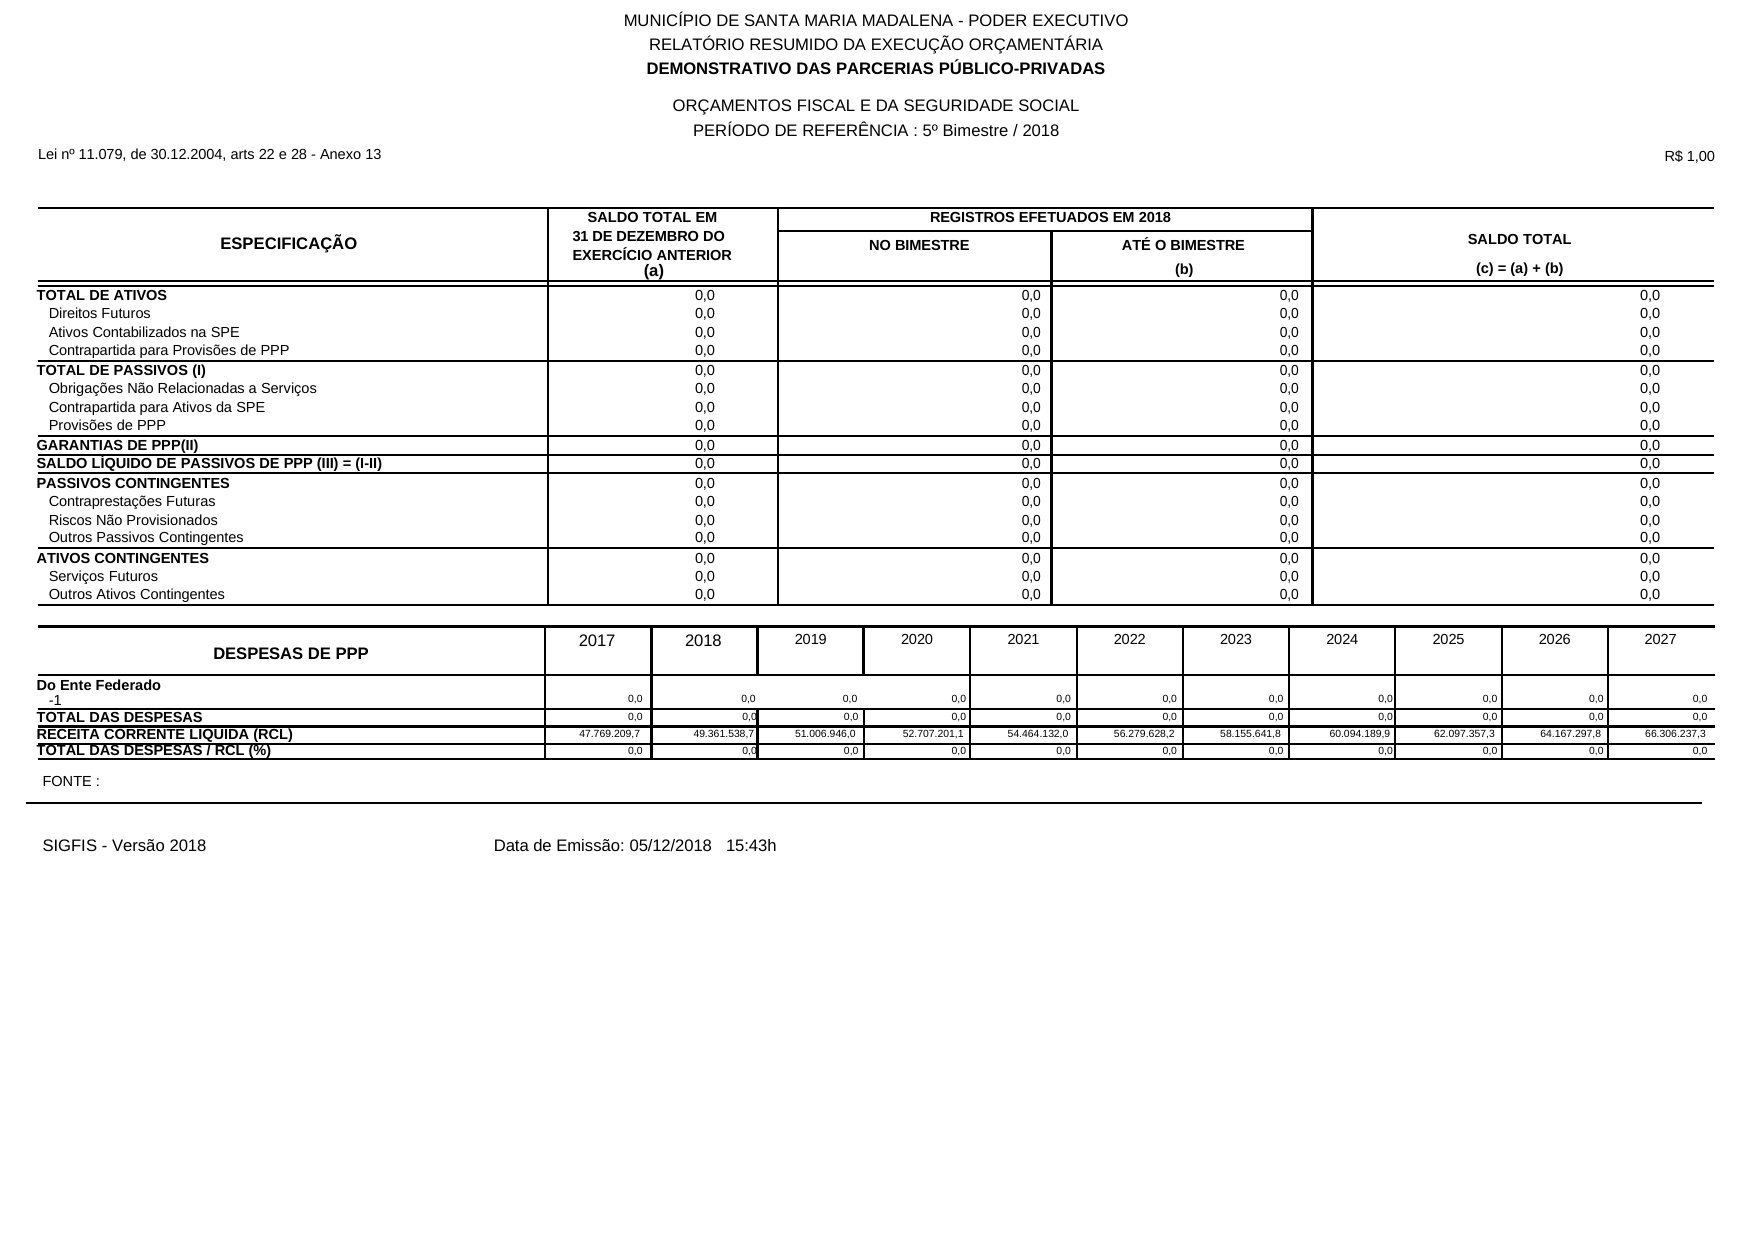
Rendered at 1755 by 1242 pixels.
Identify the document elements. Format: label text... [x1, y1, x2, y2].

table_cell 0,0 [779, 380, 1050, 398]
table_cell 0,0 [759, 745, 863, 758]
table_cell 0,0 [1053, 324, 1311, 342]
table_cell 0,0 [1609, 710, 1715, 725]
table_cell 0,0 [779, 567, 1050, 586]
table_cell 0,0 [653, 676, 757, 708]
table_cell 0,0 [1314, 380, 1713, 398]
table_cell 0,0 [549, 417, 777, 435]
table_cell 0,0 [549, 305, 777, 323]
table_cell 0,0 [864, 676, 969, 708]
table_cell 0,0 [1053, 567, 1311, 586]
table_cell PASSIVOS CONTINGENTES [38, 474, 547, 492]
table_cell 47.769.209,7 [546, 728, 650, 742]
table_cell 0,0 [865, 710, 969, 725]
text ORÇAMENTOS FISCAL E DA SEGURIDADE SOCIAL PERÍODO DE REFERÊNCIA : 5º Bimestre / 2018 [672, 96, 1079, 140]
table_cell ATÉ O BIMESTRE (b) [1053, 232, 1311, 279]
table_header 2019 [759, 628, 862, 674]
table_header 2026 [1503, 628, 1607, 674]
table_cell Ativos Contabilizados na SPE [38, 324, 547, 342]
table_cell 0,0 [1184, 710, 1288, 725]
table_header 2020 [865, 628, 969, 674]
table_cell TOTAL DE ATIVOS [38, 287, 547, 305]
table_cell GARANTIAS DE PPP(II) [38, 437, 547, 453]
table_header 2021 [971, 628, 1076, 674]
table_cell 0,0 [779, 456, 1050, 472]
table_cell TOTAL DAS DESPESAS [38, 710, 544, 725]
table_cell 0,0 [758, 676, 864, 708]
table_cell 0,0 [1290, 676, 1394, 708]
table_cell 0,0 [1053, 492, 1311, 511]
table_cell 0,0 [971, 676, 1076, 708]
text Lei nº 11.079, de 30.12.2004, arts 22 e 28 - Anexo 13 R$ 1,00 [26, 146, 1727, 165]
table_cell Contrapartida para Provisões de PPP [38, 342, 547, 360]
table_cell 0,0 [549, 399, 777, 417]
table_cell 0,0 [549, 530, 777, 547]
table_cell 0,0 [1290, 710, 1394, 725]
table_cell SALDO LÍQUIDO DE PASSIVOS DE PPP (III) = (I-II) [38, 456, 547, 472]
table_cell 0,0 [779, 511, 1050, 530]
table_cell TOTAL DAS DESPESAS / RCL (%) [268, 745, 544, 758]
table_cell 0,0 [1396, 745, 1501, 758]
table_cell 0,0 [1314, 342, 1713, 360]
table_cell 0,0 [1314, 511, 1713, 530]
table_cell 62.097.357,3 [1396, 728, 1501, 742]
table_cell 56.279.628,2 [1078, 728, 1182, 742]
table_cell 0,0 [779, 549, 1050, 567]
table_cell 0,0 [779, 417, 1050, 435]
table_cell TOTAL DAS DESPESAS / RCL (%) [38, 745, 250, 758]
table_cell 0,0 [1053, 511, 1311, 530]
table_cell 0,0 [1396, 710, 1501, 725]
table_cell 0,0 [549, 586, 777, 603]
table_cell RECEITA CORRENTE LIQUIDA (RCL) [290, 728, 544, 742]
table_cell RECEITA CORRENTE LIQUIDA (RCL) [38, 728, 256, 742]
text FONTE : [42, 773, 1727, 790]
table_cell Serviços Futuros [38, 567, 547, 586]
table_cell 66.306.237,3 [1609, 728, 1715, 742]
table_header 2022 [1078, 628, 1182, 674]
table_cell 0,0 [865, 745, 969, 758]
table_cell 0,0 [1078, 710, 1182, 725]
table_cell 0,0 [1290, 745, 1394, 758]
table_cell 0,0 [1053, 474, 1311, 492]
table_cell 0,0 [653, 710, 756, 725]
table_cell Contraprestações Futuras [38, 492, 547, 511]
table_cell 64.167.297,8 [1503, 728, 1607, 742]
table_cell 0,0 [779, 342, 1050, 360]
table_cell 0,0 [549, 380, 777, 398]
table_cell 0,0 [1053, 586, 1311, 603]
table_cell 0,0 [549, 492, 777, 511]
table_cell 0,0 [1314, 549, 1713, 567]
table_cell 0,0 [759, 710, 863, 725]
table_header 2017 [546, 628, 650, 674]
table_cell 0,0 [549, 437, 777, 453]
table_cell 0,0 [779, 474, 1050, 492]
table_cell 0,0 [1314, 287, 1713, 305]
table_cell TOTAL DE PASSIVOS (I) [38, 362, 547, 380]
table_cell Direitos Futuros [38, 305, 547, 323]
table_cell 0,0 [549, 456, 777, 472]
table_cell Outros Ativos Contingentes [38, 586, 547, 603]
table_cell 0,0 [1503, 745, 1607, 758]
table_cell 0,0 [1053, 417, 1311, 435]
table_cell 0,0 [1053, 287, 1311, 305]
table_cell 0,0 [549, 511, 777, 530]
table_cell 0,0 [1053, 530, 1311, 547]
table_cell 0,0 [1503, 676, 1607, 708]
table_cell 0,0 [653, 745, 756, 758]
table_header 2018 [653, 628, 756, 674]
table_cell 0,0 [779, 586, 1050, 603]
table_cell 0,0 [549, 324, 777, 342]
text SIGFIS - Versão 2018 Data de Emissão: 05/12/2018 15:43h [42, 836, 1727, 855]
table_cell 0,0 [1314, 362, 1713, 380]
table_cell 0,0 [1053, 305, 1311, 323]
table_cell 0,0 [1053, 549, 1311, 567]
table_cell 0,0 [1078, 745, 1182, 758]
table_cell 0,0 [1314, 437, 1713, 453]
table_cell 0,0 [1184, 745, 1288, 758]
table_cell Provisões de PPP [38, 417, 547, 435]
table_cell 0,0 [1053, 456, 1311, 472]
table_cell Obrigações Não Relacionadas a Serviços [38, 380, 547, 398]
table_cell 0,0 [779, 399, 1050, 417]
table_cell 0,0 [546, 710, 650, 725]
table_cell ATIVOS CONTINGENTES [38, 549, 547, 567]
table_header SALDO TOTAL EM 31 DE DEZEMBRO DO EXERCÍCIO ANTERIOR (a) [549, 209, 777, 279]
table_cell 0,0 [1314, 492, 1713, 511]
table_cell 0,0 [1053, 362, 1311, 380]
table_cell 0,0 [549, 362, 777, 380]
table_header 2023 [1184, 628, 1288, 674]
table_cell 0,0 [1314, 530, 1713, 547]
table_header 2025 [1396, 628, 1501, 674]
table_cell 0,0 [1053, 342, 1311, 360]
table_cell 58.155.641,8 [1184, 728, 1288, 742]
table_cell 54.464.132,0 [971, 728, 1076, 742]
table_cell 0,0 [546, 676, 650, 708]
table_cell 0,0 [1396, 676, 1501, 708]
table_cell Riscos Não Provisionados [38, 511, 547, 530]
table_cell 0,0 [549, 342, 777, 360]
table_cell 0,0 [1053, 399, 1311, 417]
table_cell 0,0 [779, 287, 1050, 305]
table_cell 0,0 [1314, 305, 1713, 323]
table_cell 0,0 [971, 745, 1076, 758]
table_cell 0,0 [1314, 456, 1713, 472]
table_cell Outros Passivos Contingentes [38, 530, 547, 547]
table_cell Contrapartida para Ativos da SPE [38, 399, 547, 417]
table_cell 0,0 [1609, 745, 1715, 758]
table_cell 0,0 [1314, 567, 1713, 586]
table_cell 0,0 [1503, 710, 1607, 725]
table_cell 0,0 [779, 362, 1050, 380]
table_cell 0,0 [1078, 676, 1182, 708]
table_cell 0,0 [1053, 380, 1311, 398]
table_cell 0,0 [779, 437, 1050, 453]
table_header REGISTROS EFETUADOS EM 2018 [779, 209, 1311, 230]
table_header SALDO TOTAL (c) = (a) + (b) [1314, 209, 1713, 279]
table_cell 0,0 [1314, 399, 1713, 417]
table_cell Do Ente Federado -1 [38, 676, 544, 708]
table_cell 0,0 [779, 305, 1050, 323]
table_cell 0,0 [1053, 437, 1311, 453]
table_cell 0,0 [1314, 586, 1713, 603]
text MUNICÍPIO DE SANTA MARIA MADALENA - PODER EXECUTIVO RELATÓRIO RESUMIDO DA EXECUÇÃO ORÇAMENTÁRIA DEMONSTRATIVO DAS PARCERIAS PÚBLICO-PRIVADAS [623, 10, 1128, 78]
table_cell 0,0 [779, 530, 1050, 547]
table_cell 0,0 [546, 745, 650, 758]
table_cell 0,0 [1314, 417, 1713, 435]
table_cell NO BIMESTRE [779, 232, 1050, 279]
table_cell 51.006.946,0 [759, 728, 863, 742]
table_header DESPESAS DE PPP [38, 628, 544, 674]
table_cell 52.707.201,1 [865, 728, 969, 742]
table_cell 0,0 [549, 567, 777, 586]
table_header ESPECIFICAÇÃO [38, 209, 547, 279]
table_cell 0,0 [549, 287, 777, 305]
table_cell 0,0 [779, 324, 1050, 342]
table_cell 0,0 [549, 549, 777, 567]
table_header 2027 [1609, 628, 1715, 674]
table_cell 0,0 [1314, 324, 1713, 342]
table_header 2024 [1290, 628, 1394, 674]
table_cell 0,0 [779, 492, 1050, 511]
table_cell 0,0 [971, 710, 1076, 725]
table_cell 0,0 [1314, 474, 1713, 492]
table_cell 0,0 [549, 474, 777, 492]
table_cell 0,0 [1184, 676, 1288, 708]
table_cell 49.361.538,7 [653, 728, 756, 742]
table_cell 60.094.189,9 [1290, 728, 1394, 742]
table_cell 0,0 [1609, 676, 1715, 708]
